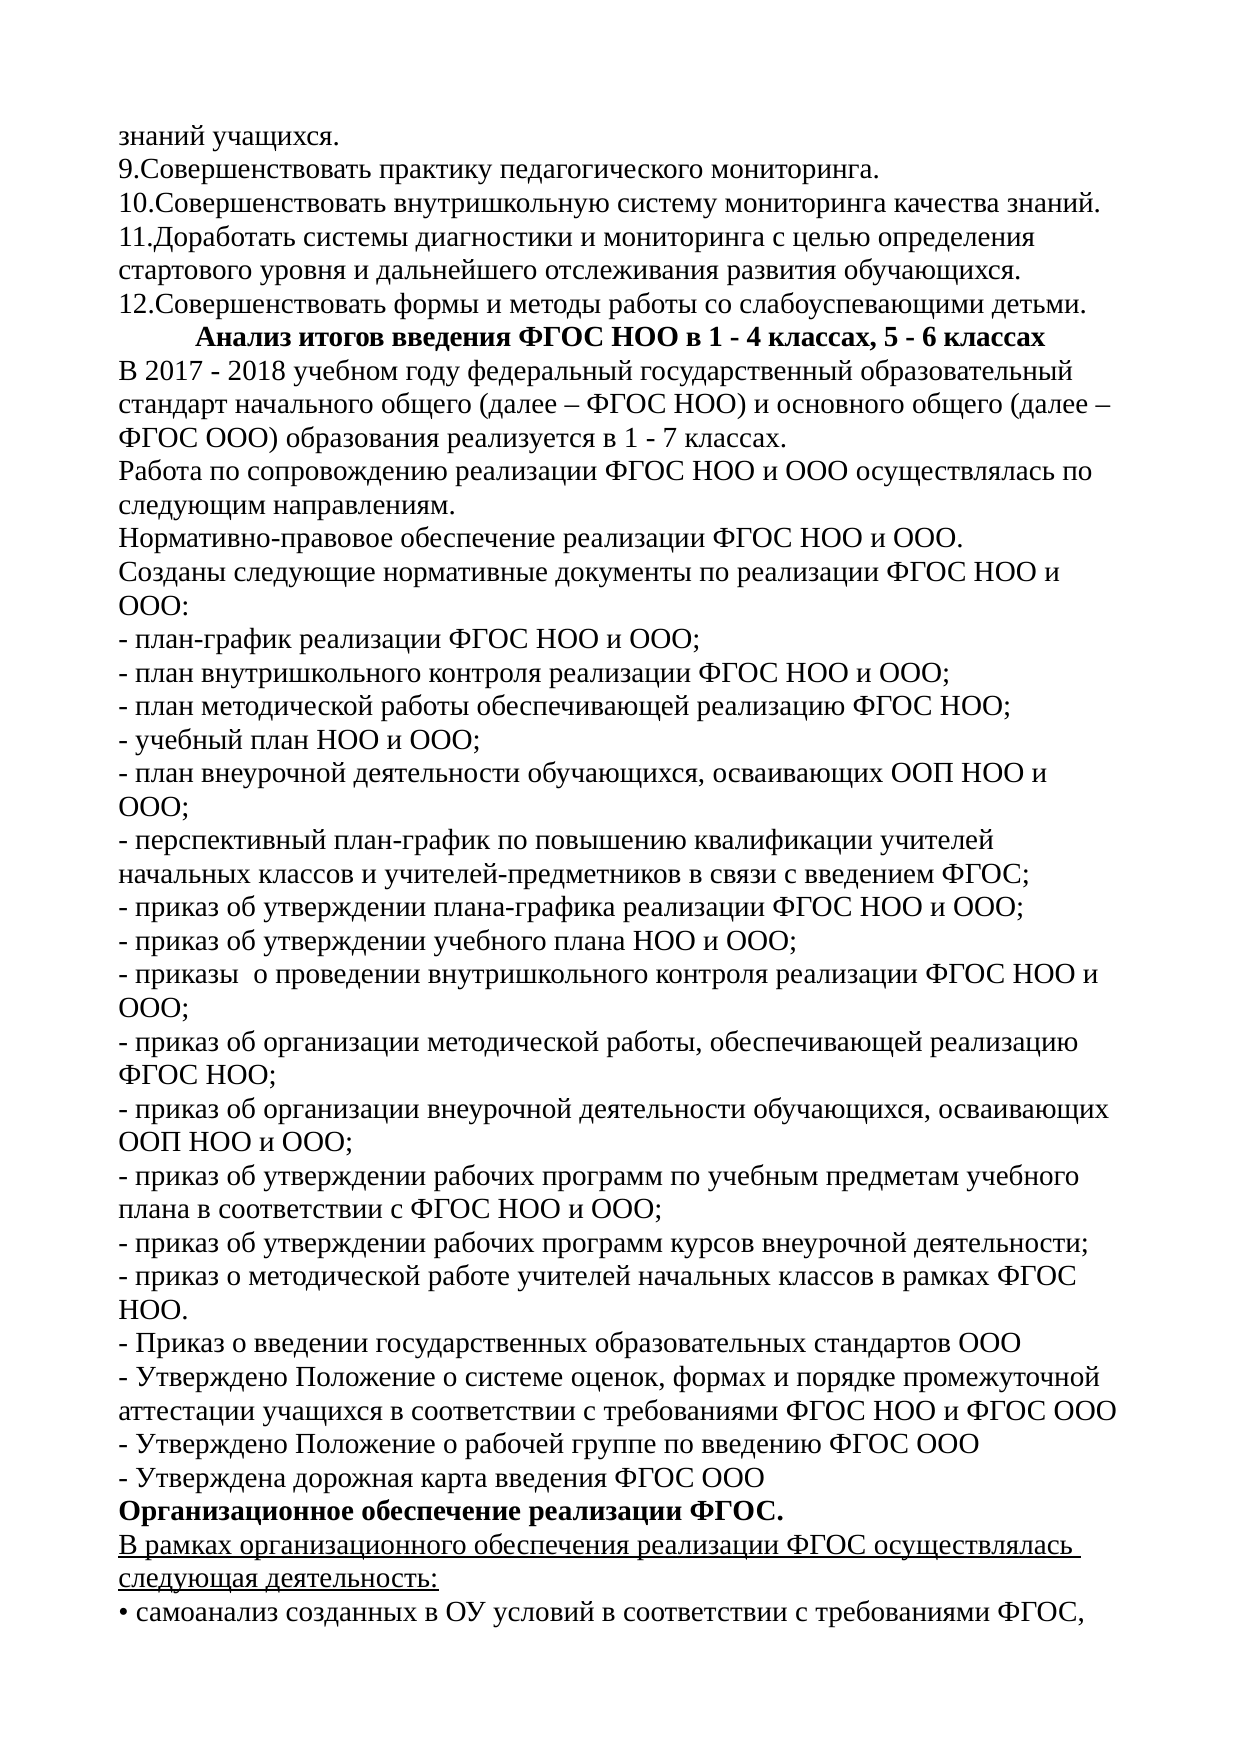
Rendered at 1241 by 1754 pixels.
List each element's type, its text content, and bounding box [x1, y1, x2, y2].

text Работа по сопровождению реализации ФГОС НОО и ООО осуществлялась по следующим направлениям. [118, 453, 1122, 521]
text - перспективный план-график по повышению квалификации учителей начальных классов и учителей-предметников в связи с введением ФГОС; [118, 822, 1122, 889]
text - план методической работы обеспечивающей реализацию ФГОС НОО; [118, 688, 1122, 722]
text - приказ об утверждении рабочих программ по учебным предметам учебного плана в соответствии с ФГОС НОО и ООО; [118, 1158, 1122, 1225]
text Анализ итогов введения ФГОС НОО в 1 - 4 классах, 5 - 6 классах [118, 319, 1122, 353]
text - Утверждена дорожная карта введения ФГОС ООО [118, 1460, 1122, 1493]
text - Утверждено Положение о рабочей группе по введению ФГОС ООО [118, 1426, 1122, 1460]
text 11.Доработать системы диагностики и мониторинга с целью определения стартового уровня и дальнейшего отслеживания развития обучающихся. [118, 219, 1122, 286]
text В рамках организационного обеспечения реализации ФГОС осуществлялась следующая деятельность: [118, 1527, 1122, 1594]
text - приказ об утверждении рабочих программ курсов внеурочной деятельности; [118, 1225, 1122, 1258]
text - Утверждено Положение о системе оценок, формах и порядке промежуточной аттестации учащихся в соответствии с требованиями ФГОС НОО и ФГОС ООО [118, 1359, 1122, 1426]
text - план-график реализации ФГОС НОО и ООО; [118, 621, 1122, 655]
text - приказ об организации методической работы, обеспечивающей реализацию ФГОС НОО; [118, 1024, 1122, 1091]
text - учебный план НОО и ООО; [118, 722, 1122, 755]
text - приказ о методической работе учителей начальных классов в рамках ФГОС НОО. [118, 1258, 1122, 1326]
text - план внеурочной деятельности обучающихся, осваивающих ООП НОО и ООО; [118, 755, 1122, 822]
text 9.Совершенствовать практику педагогического мониторинга. [118, 152, 1122, 185]
text В 2017 - 2018 учебном году федеральный государственный образовательный стандарт начального общего (далее – ФГОС НОО) и основного общего (далее – ФГОС ООО) образования реализуется в 1 - 7 классах. [118, 353, 1122, 453]
text Созданы следующие нормативные документы по реализации ФГОС НОО и ООО: [118, 554, 1122, 621]
text Организационное обеспечение реализации ФГОС. [118, 1493, 1122, 1527]
text • самоанализ созданных в ОУ условий в соответствии с требованиями ФГОС, [118, 1594, 1122, 1627]
text - приказ об утверждении плана-графика реализации ФГОС НОО и ООО; [118, 889, 1122, 923]
text - приказ об утверждении учебного плана НОО и ООО; [118, 923, 1122, 957]
text 10.Совершенствовать внутришкольную систему мониторинга качества знаний. [118, 185, 1122, 219]
text - план внутришкольного контроля реализации ФГОС НОО и ООО; [118, 655, 1122, 688]
text - Приказ о введении государственных образовательных стандартов ООО [118, 1326, 1122, 1359]
text - приказ об организации внеурочной деятельности обучающихся, осваивающих ООП НОО и ООО; [118, 1091, 1122, 1158]
text - приказы о проведении внутришкольного контроля реализации ФГОС НОО и ООО; [118, 957, 1122, 1024]
text знаний учащихся. [118, 118, 1122, 152]
text Нормативно-правовое обеспечение реализации ФГОС НОО и ООО. [118, 521, 1122, 554]
text 12.Совершенствовать формы и методы работы со слабоуспевающими детьми. [118, 286, 1122, 319]
